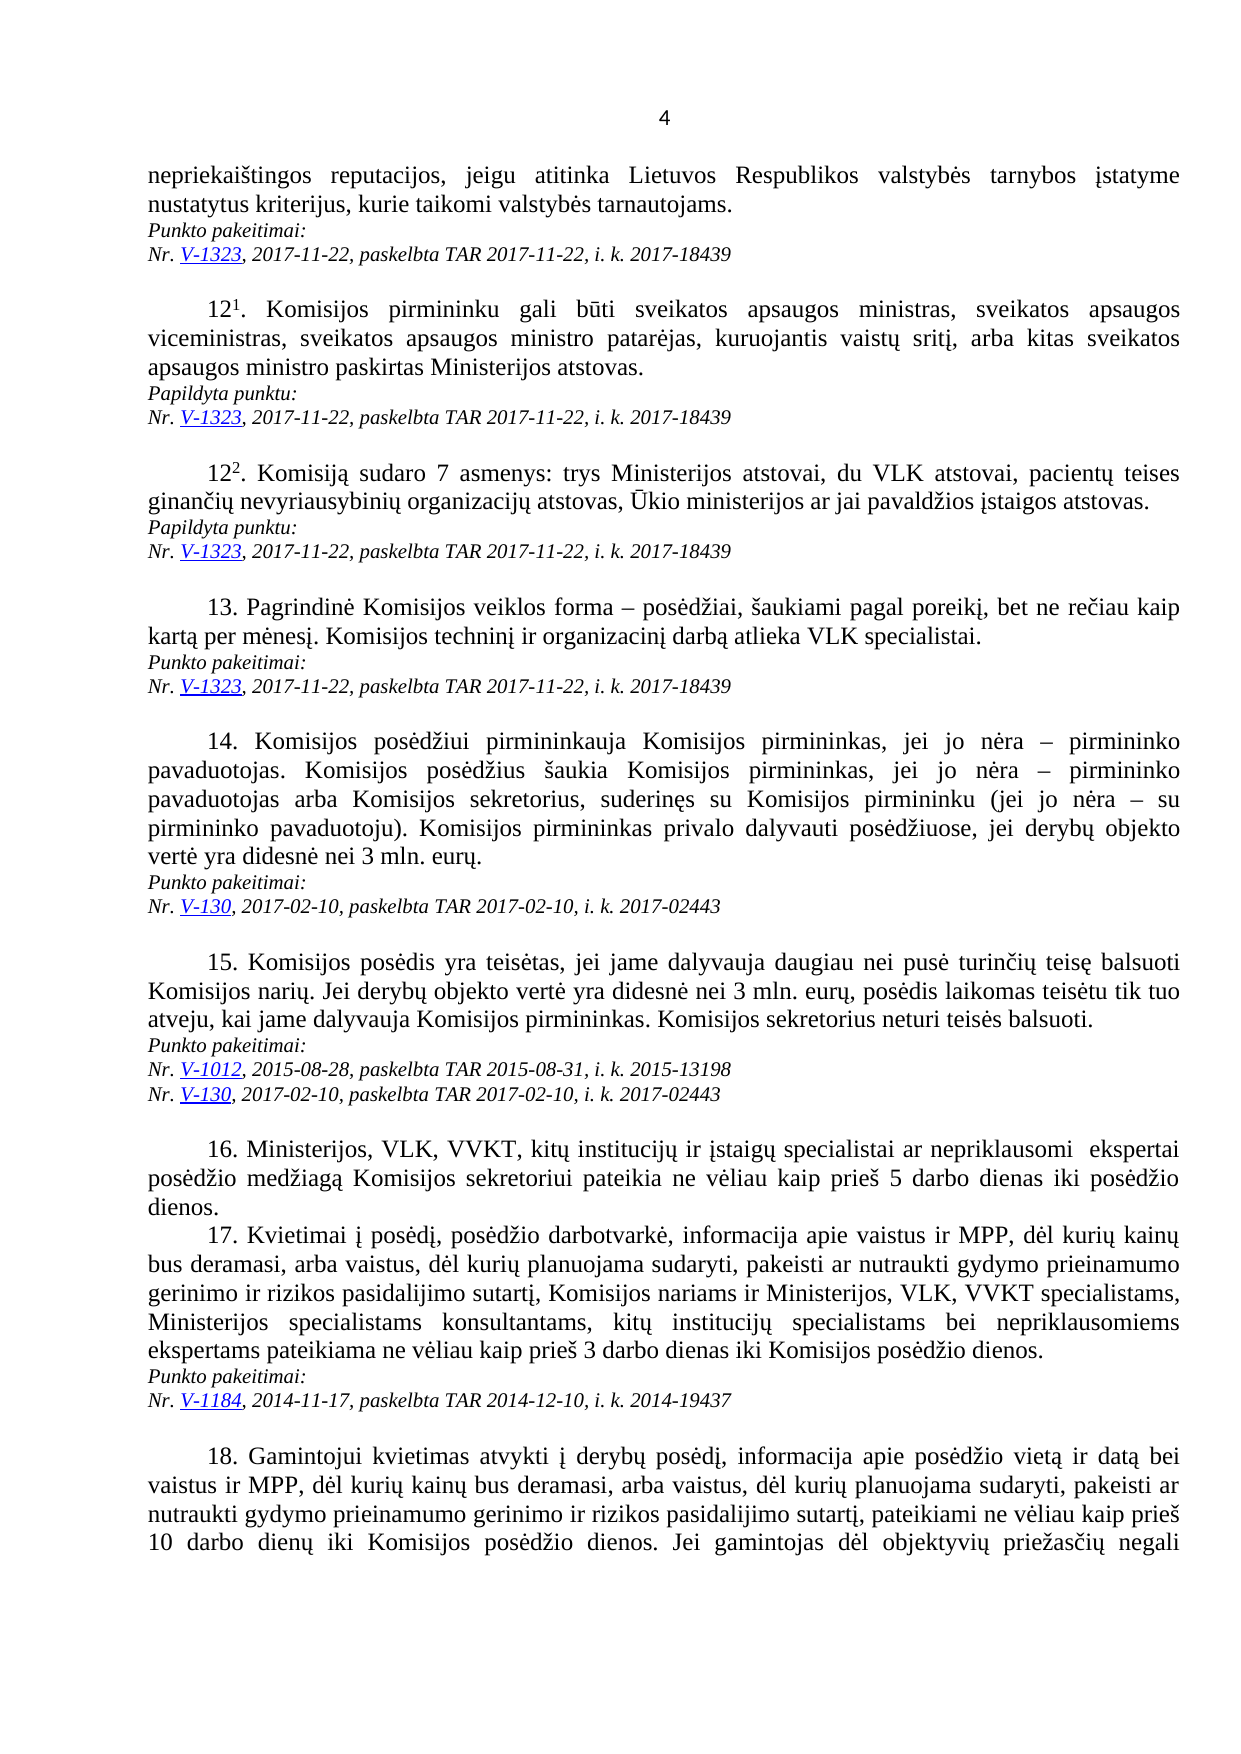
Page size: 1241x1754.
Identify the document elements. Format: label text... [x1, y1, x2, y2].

text 17. Kvietimai į posėdį, posėdžio darbotvarkė, informacija apie vaistus ir MPP, dėl kurių kainų bus deramasi, arba vaistus, dėl kurių planuojama sudaryti, pakeisti ar nutraukti gydymo prieinamumo gerinimo ir rizikos pasidalijimo sutartį, Komisijos nariams ir Ministerijos, VLK, VVKT specialistams, Ministerijos specialistams konsultantams, kitų institucijų specialistams bei nepriklausomiems ekspertams pateikiama ne vėliau kaip prieš 3 darbo dienas iki Komisijos posėdžio dienos. [148, 1221, 1181, 1364]
text Punkto pakeitimai: [148, 1033, 1181, 1057]
text Nr. V-1012, 2015-08-28, paskelbta TAR 2015-08-31, i. k. 2015-13198 [148, 1057, 1181, 1081]
text Nr. V-1323, 2017-11-22, paskelbta TAR 2017-11-22, i. k. 2017-18439 [148, 405, 1181, 429]
text Punkto pakeitimai: [148, 218, 1181, 242]
text 121. Komisijos pirmininku gali būti sveikatos apsaugos ministras, sveikatos apsaugos viceministras, sveikatos apsaugos ministro patarėjas, kuruojantis vaistų sritį, arba kitas sveikatos apsaugos ministro paskirtas Ministerijos atstovas. [148, 294, 1181, 381]
text nepriekaištingos reputacijos, jeigu atitinka Lietuvos Respublikos valstybės tarnybos įstatyme nustatytus kriterijus, kurie taikomi valstybės tarnautojams. [148, 160, 1181, 218]
text 18. Gamintojui kvietimas atvykti į derybų posėdį, informacija apie posėdžio vietą ir datą bei vaistus ir MPP, dėl kurių kainų bus deramasi, arba vaistus, dėl kurių planuojama sudaryti, pakeisti ar nutraukti gydymo prieinamumo gerinimo ir rizikos pasidalijimo sutartį, pateikiami ne vėliau kaip prieš 10 darbo dienų iki Komisijos posėdžio dienos. Jei gamintojas dėl objektyvių priežasčių negali [148, 1441, 1181, 1556]
text Nr. V-1323, 2017-11-22, paskelbta TAR 2017-11-22, i. k. 2017-18439 [148, 674, 1181, 698]
text Punkto pakeitimai: [148, 1364, 1181, 1388]
text Punkto pakeitimai: [148, 649, 1181, 674]
text Papildyta punktu: [148, 381, 1181, 405]
text 15. Komisijos posėdis yra teisėtas, jei jame dalyvauja daugiau nei pusė turinčių teisę balsuoti Komisijos narių. Jei derybų objekto vertė yra didesnė nei 3 mln. eurų, posėdis laikomas teisėtu tik tuo atveju, kai jame dalyvauja Komisijos pirmininkas. Komisijos sekretorius neturi teisės balsuoti. [148, 947, 1181, 1033]
text Nr. V-1323, 2017-11-22, paskelbta TAR 2017-11-22, i. k. 2017-18439 [148, 539, 1181, 563]
text Punkto pakeitimai: [148, 870, 1181, 894]
text Nr. V-130, 2017-02-10, paskelbta TAR 2017-02-10, i. k. 2017-02443 [148, 1081, 1181, 1106]
text 14. Komisijos posėdžiui pirmininkauja Komisijos pirmininkas, jei jo nėra – pirmininko pavaduotojas. Komisijos posėdžius šaukia Komisijos pirmininkas, jei jo nėra – pirmininko pavaduotojas arba Komisijos sekretorius, suderinęs su Komisijos pirmininku (jei jo nėra – su pirmininko pavaduotoju). Komisijos pirmininkas privalo dalyvauti posėdžiuose, jei derybų objekto vertė yra didesnė nei 3 mln. eurų. [148, 726, 1181, 870]
text Nr. V-130, 2017-02-10, paskelbta TAR 2017-02-10, i. k. 2017-02443 [148, 894, 1181, 918]
text Papildyta punktu: [148, 515, 1181, 539]
text Nr. V-1184, 2014-11-17, paskelbta TAR 2014-12-10, i. k. 2014-19437 [148, 1388, 1181, 1412]
text 13. Pagrindinė Komisijos veiklos forma – posėdžiai, šaukiami pagal poreikį, bet ne rečiau kaip kartą per mėnesį. Komisijos techninį ir organizacinį darbą atlieka VLK specialistai. [148, 592, 1181, 649]
text Nr. V-1323, 2017-11-22, paskelbta TAR 2017-11-22, i. k. 2017-18439 [148, 242, 1181, 266]
text 16. Ministerijos, VLK, VVKT, kitų institucijų ir įstaigų specialistai ar nepriklausomi ekspertai posėdžio medžiagą Komisijos sekretoriui pateikia ne vėliau kaip prieš 5 darbo dienas iki posėdžio dienos. [148, 1134, 1181, 1221]
text 122. Komisiją sudaro 7 asmenys: trys Ministerijos atstovai, du VLK atstovai, pacientų teises ginančių nevyriausybinių organizacijų atstovas, Ūkio ministerijos ar jai pavaldžios įstaigos atstovas. [148, 458, 1181, 515]
